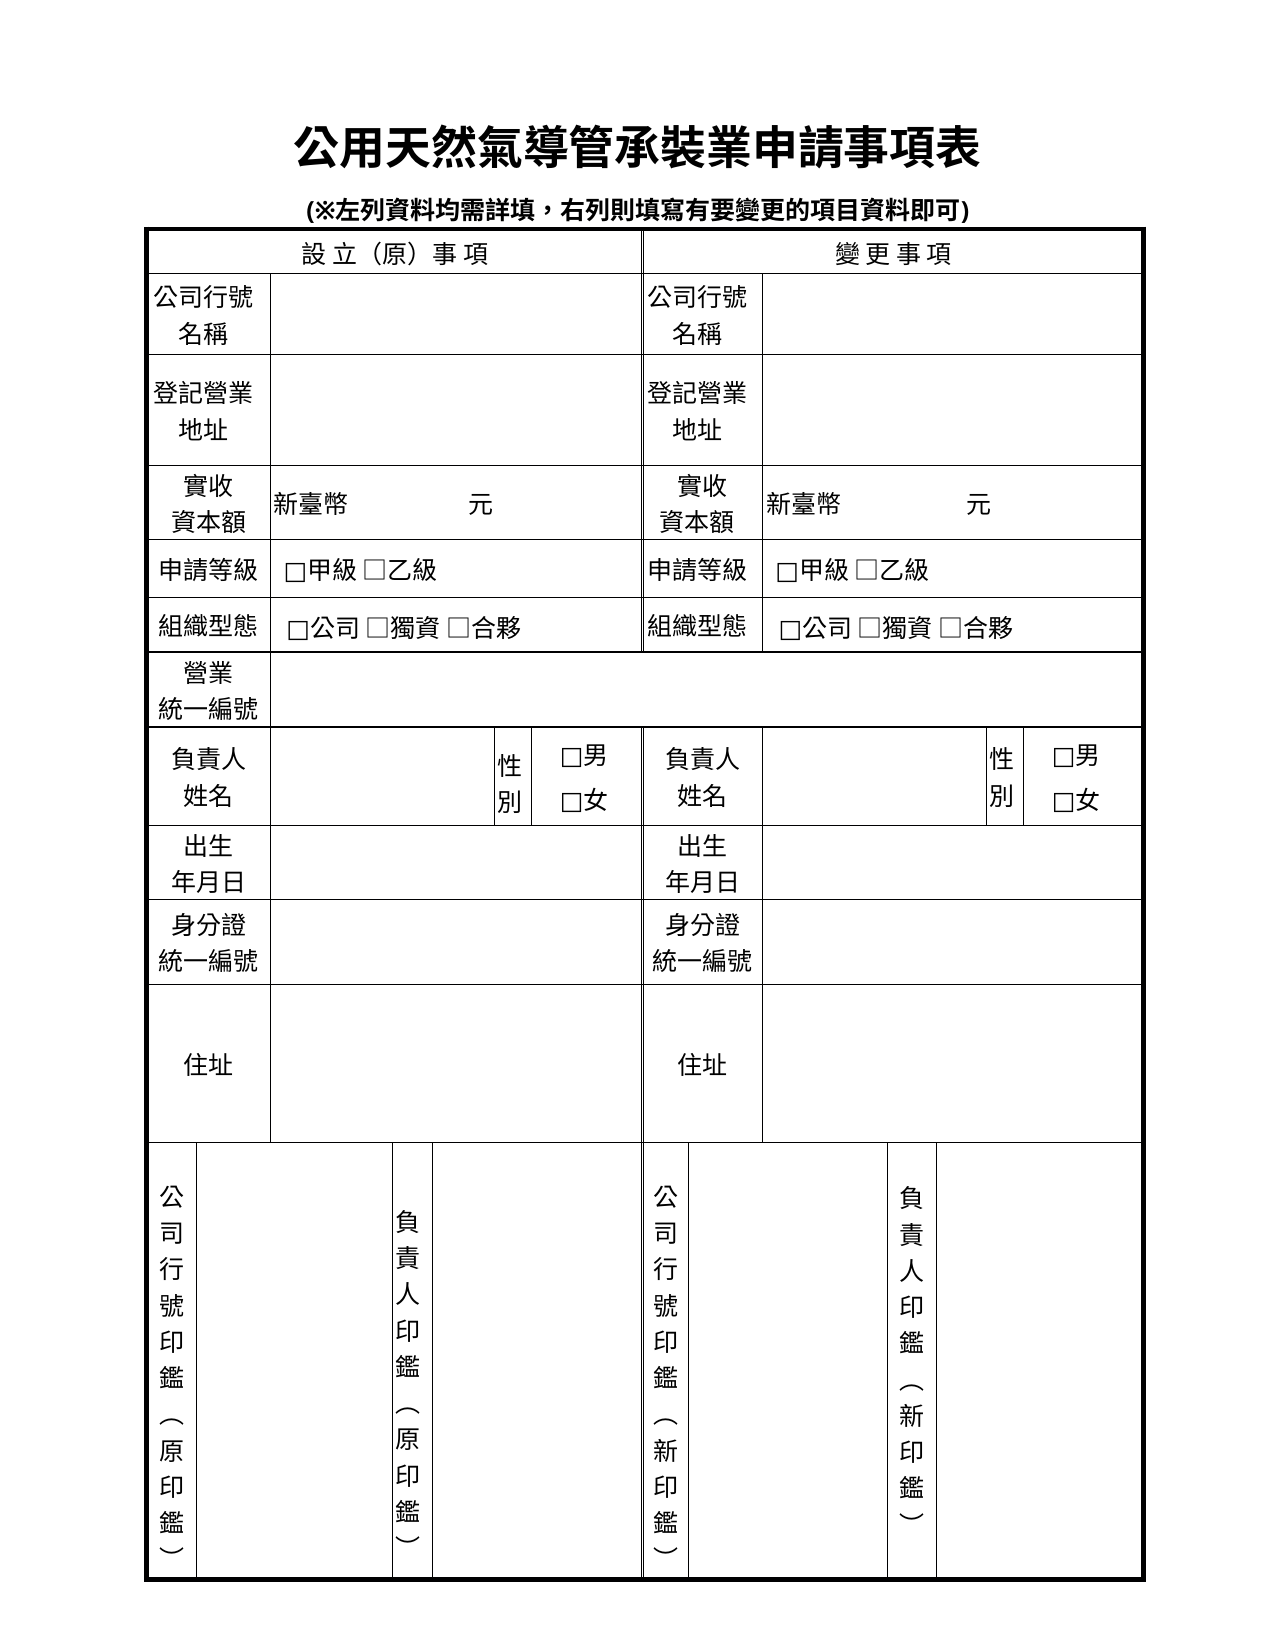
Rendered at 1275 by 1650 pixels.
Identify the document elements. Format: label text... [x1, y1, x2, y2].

table_cell 登記營業地址 [149, 355, 270, 465]
table_cell 公司行號印鑑 ︵ 新 印鑑︶ [644, 1143, 688, 1577]
table_cell [763, 985, 1141, 1142]
table_cell [197, 1143, 392, 1577]
table_cell 負責人 姓名 [149, 728, 270, 825]
table_cell 新臺幣 元 [763, 466, 1141, 539]
table_cell [271, 274, 641, 354]
table_cell 營業 統一編號 [149, 653, 270, 726]
table_cell [763, 826, 1141, 898]
table_cell □公司 □獨資 □合夥 [763, 598, 1141, 651]
table_cell 性 別 [495, 728, 531, 825]
table_cell 實收 資本額 [149, 466, 270, 539]
text 公用天然氣導管承裝業申請事項表 [148, 112, 1127, 178]
table_cell 身分證 統一編號 [149, 900, 270, 984]
table_cell 申請等級 [644, 540, 762, 597]
table_cell 公司行號印鑑 ︵ 原 印鑑 ︶ [149, 1143, 196, 1577]
table_cell [271, 826, 641, 898]
table_cell 負責人 姓名 [644, 728, 762, 825]
text (※左列資料均需詳填，右列則填寫有要變更的項目資料即可) [148, 190, 1127, 227]
table_header 變 更 事 項 [644, 231, 1141, 273]
table_cell 公司行號名稱 [149, 274, 270, 354]
table_cell □甲級 □乙級 [763, 540, 1141, 597]
table_cell 新臺幣 元 [271, 466, 641, 539]
table_cell 公司行號名稱 [644, 274, 762, 354]
table_cell 申請等級 [149, 540, 270, 597]
table_cell □甲級 □乙級 [271, 540, 641, 597]
table_cell 負責人印鑑︵原印鑑︶ [393, 1143, 432, 1577]
table_cell 出生 年月日 [149, 826, 270, 898]
table_cell 登記營業地址 [644, 355, 762, 465]
table_cell [433, 1143, 641, 1577]
table_cell 出生 年月日 [644, 826, 762, 898]
table_cell [271, 900, 641, 984]
table_cell 住址 [644, 985, 762, 1142]
table_cell 身分證 統一編號 [644, 900, 762, 984]
table_cell 組織型態 [149, 598, 270, 651]
table_cell [763, 355, 1141, 465]
table_cell □男 □女 [1024, 728, 1141, 825]
table_cell [763, 900, 1141, 984]
table_cell 性 別 [987, 728, 1023, 825]
table_cell [937, 1143, 1141, 1577]
table_cell [271, 985, 641, 1142]
table_cell 實收 資本額 [644, 466, 762, 539]
table_cell [763, 728, 986, 825]
table_cell [689, 1143, 887, 1577]
table_cell [271, 653, 1141, 726]
table_cell [271, 728, 494, 825]
table_cell 負責人印鑑︵新印鑑︶ [888, 1143, 936, 1577]
table_cell □公司 □獨資 □合夥 [271, 598, 641, 651]
table_header 設 立（原）事 項 [149, 231, 641, 273]
table_cell [271, 355, 641, 465]
table_cell 住址 [149, 985, 270, 1142]
table_cell 組織型態 [644, 598, 762, 651]
table_cell [763, 274, 1141, 354]
table_cell □男 □女 [532, 728, 641, 825]
